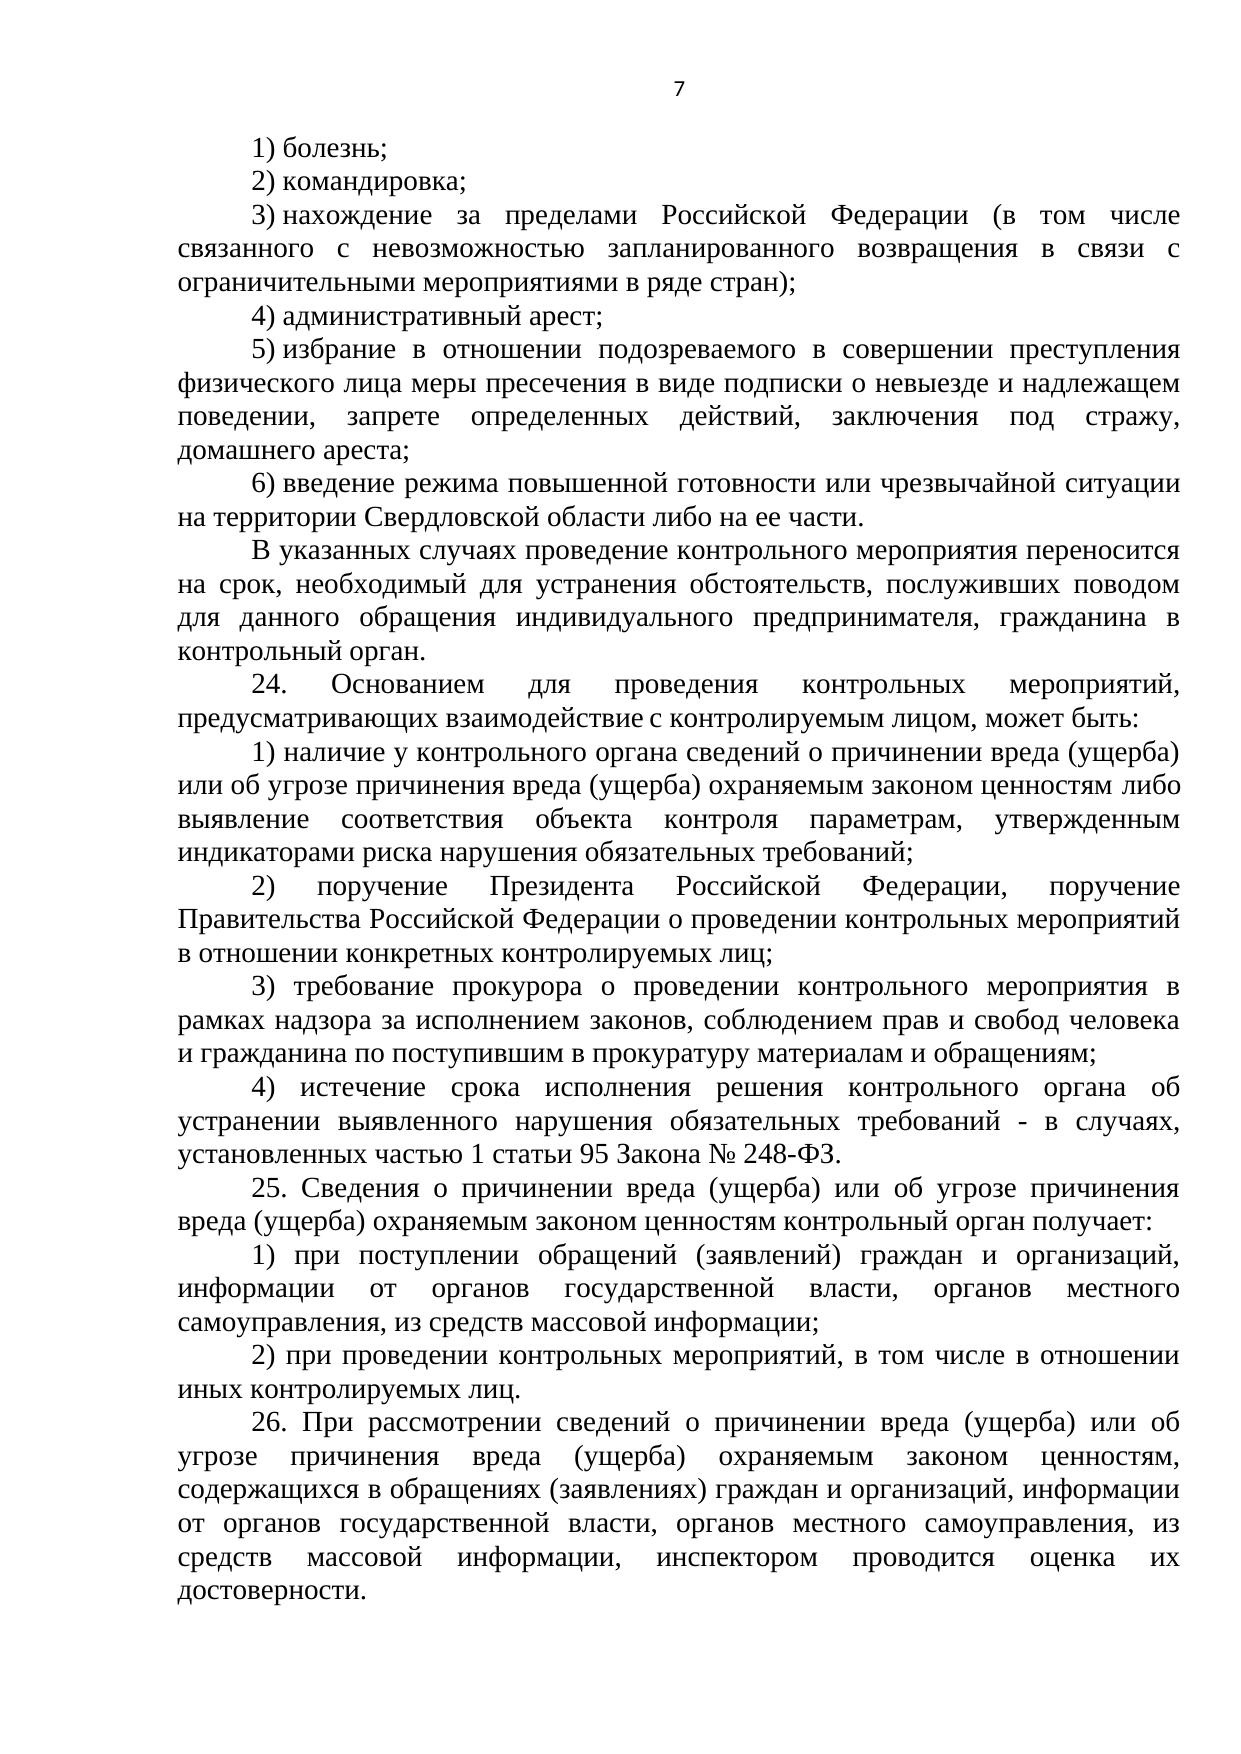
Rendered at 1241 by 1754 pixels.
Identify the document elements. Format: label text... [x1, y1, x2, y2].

text 3) требование прокурора о проведении контрольного мероприятия в рамках надзора за исполнением законов, соблюдением прав и свобод человека и гражданина по поступившим в прокуратуру материалам и обращениям; [177, 968, 1181, 1069]
text 6) введение режима повышенной готовности или чрезвычайной ситуации на территории Свердловской области либо на ее части. [177, 465, 1181, 532]
text В указанных случаях проведение контрольного мероприятия переносится на срок, необходимый для устранения обстоятельств, послуживших поводом для данного обращения индивидуального предпринимателя, гражданина в контрольный орган. [177, 532, 1181, 667]
text 4) истечение срока исполнения решения контрольного органа об устранении выявленного нарушения обязательных требований - в случаях, установленных частью 1 статьи 95 Закона № 248-ФЗ. [177, 1069, 1181, 1170]
text 24. Основанием для проведения контрольных мероприятий, предусматривающих взаимодействие с контролируемым лицом, может быть: [177, 667, 1181, 734]
text 3) нахождение за пределами Российской Федерации (в том числе связанного с невозможностью запланированного возвращения в связи с ограничительными мероприятиями в ряде стран); [177, 197, 1181, 298]
text 5) избрание в отношении подозреваемого в совершении преступления физического лица меры пресечения в виде подписки о невыезде и надлежащем поведении, запрете определенных действий, заключения под стражу, домашнего ареста; [177, 331, 1181, 465]
text 2) при проведении контрольных мероприятий, в том числе в отношении иных контролируемых лиц. [177, 1337, 1181, 1404]
text 2) поручение Президента Российской Федерации, поручение Правительства Российской Федерации о проведении контрольных мероприятий в отношении конкретных контролируемых лиц; [177, 868, 1181, 968]
text 4) административный арест; [177, 298, 1181, 331]
text 1) болезнь; [177, 130, 1181, 163]
text 2) командировка; [177, 163, 1181, 197]
text 25. Сведения о причинении вреда (ущерба) или об угрозе причинения вреда (ущерба) охраняемым законом ценностям контрольный орган получает: [177, 1170, 1181, 1237]
text 1) наличие у контрольного органа сведений о причинении вреда (ущерба) или об угрозе причинения вреда (ущерба) охраняемым законом ценностям либо выявление соответствия объекта контроля параметрам, утвержденным индикаторами риска нарушения обязательных требований; [177, 734, 1181, 868]
text 1) при поступлении обращений (заявлений) граждан и организаций, информации от органов государственной власти, органов местного самоуправления, из средств массовой информации; [177, 1237, 1181, 1337]
text 26. При рассмотрении сведений о причинении вреда (ущерба) или об угрозе причинения вреда (ущерба) охраняемым законом ценностям, содержащихся в обращениях (заявлениях) граждан и организаций, информации от органов государственной власти, органов местного самоуправления, из средств массовой информации, инспектором проводится оценка их достоверности. [177, 1404, 1181, 1606]
